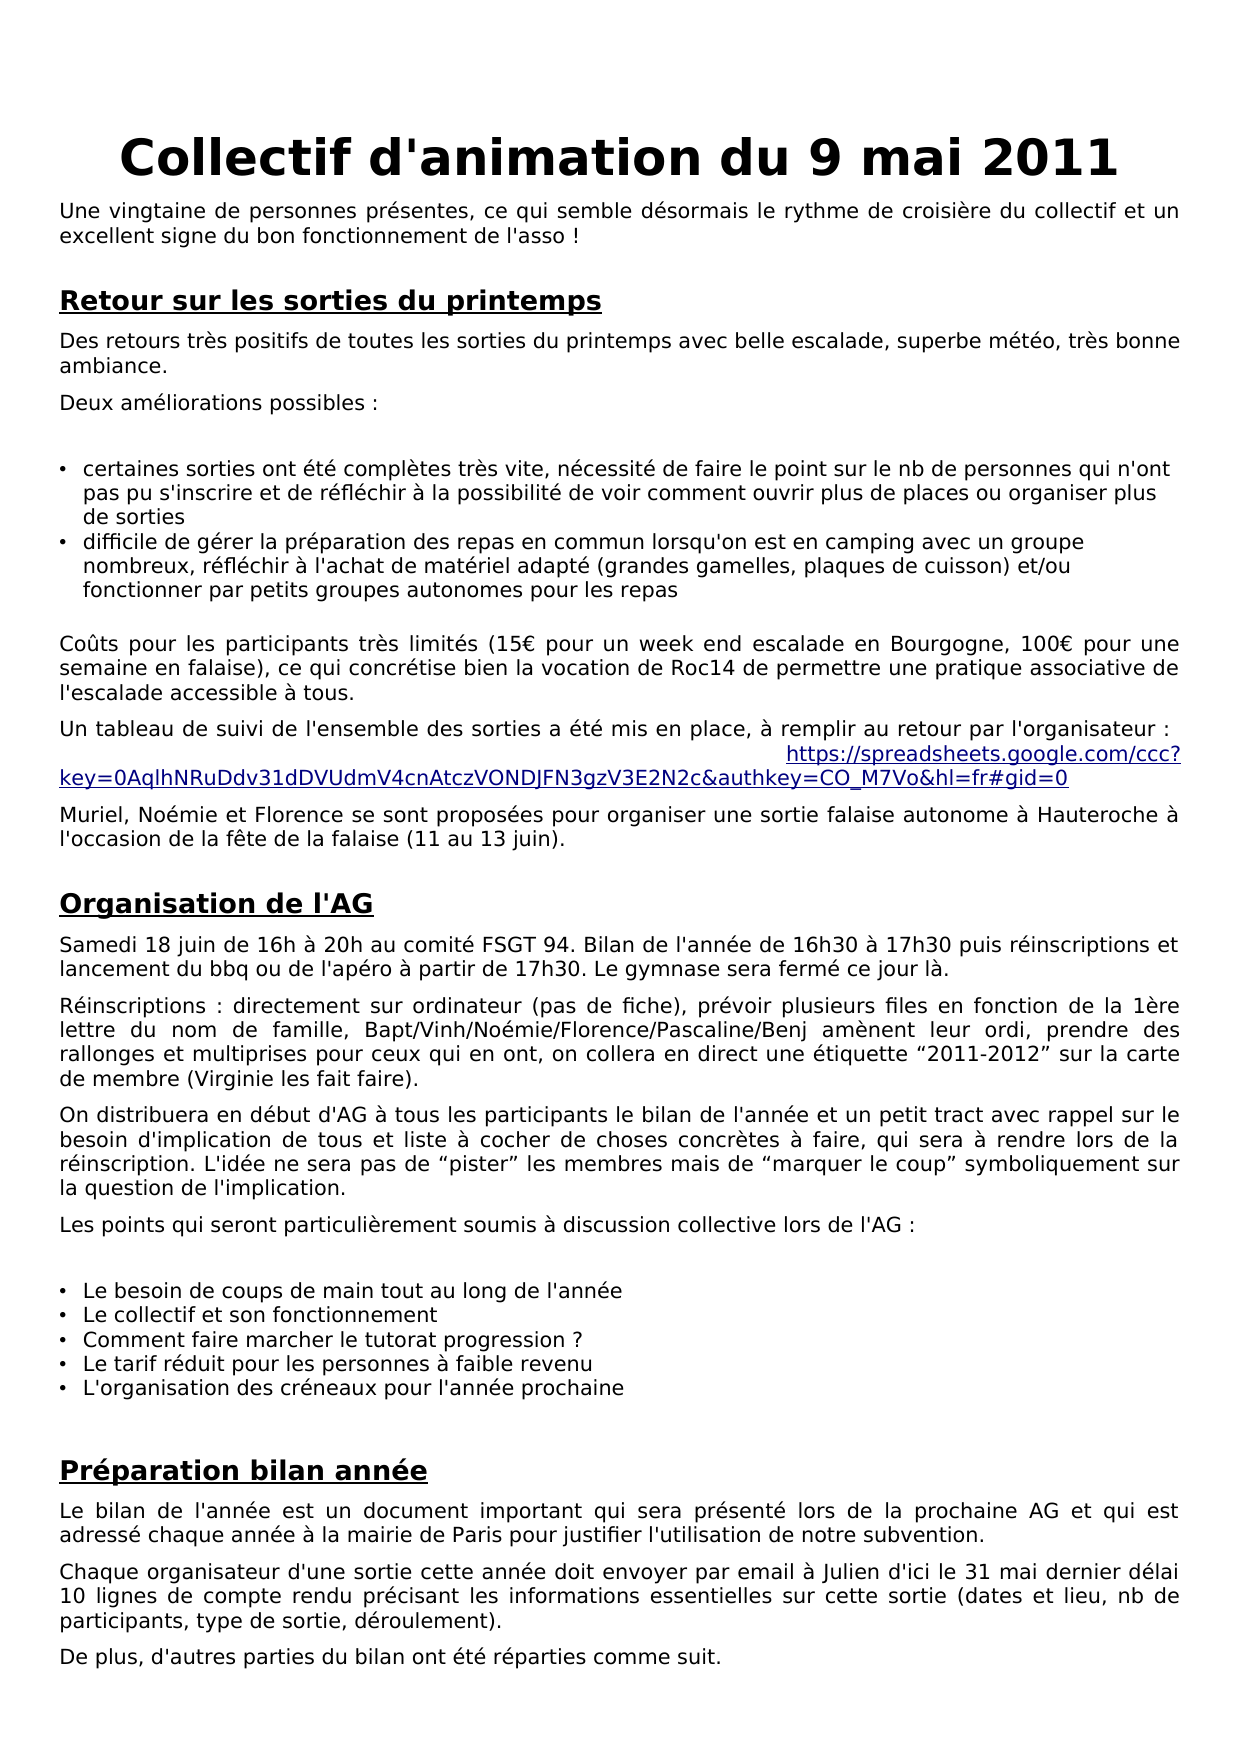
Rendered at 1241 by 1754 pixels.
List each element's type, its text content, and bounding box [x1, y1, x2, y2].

text Le bilan de l'année est un document important qui sera présenté lors de la prochaine AG et qui est adressé chaque année à la mairie de Paris pour justifier l'utilisation de notre subvention. [59, 1499, 1181, 1548]
text De plus, d'autres parties du bilan ont été réparties comme suit. [59, 1645, 1181, 1670]
text Réinscriptions : directement sur ordinateur (pas de fiche), prévoir plusieurs files en fonction de la 1ère lettre du nom de famille, Bapt/Vinh/Noémie/Florence/Pascaline/Benj amènent leur ordi, prendre des rallonges et multiprises pour ceux qui en ont, on collera en direct une étiquette “2011-2012” sur la carte de membre (Virginie les fait faire). [59, 994, 1181, 1091]
subtitle Retour sur les sorties du printemps [59, 286, 1181, 317]
text Des retours très positifs de toutes les sorties du printemps avec belle escalade, superbe météo, très bonne ambiance. [59, 329, 1181, 378]
text Chaque organisateur d'une sortie cette année doit envoyer par email à Julien d'ici le 31 mai dernier délai 10 lignes de compte rendu précisant les informations essentielles sur cette sortie (dates et lieu, nb de participants, type de sortie, déroulement). [59, 1560, 1181, 1633]
text Muriel, Noémie et Florence se sont proposées pour organiser une sortie falaise autonome à Hauteroche à l'occasion de la fête de la falaise (11 au 13 juin). [59, 803, 1181, 851]
text On distribuera en début d'AG à tous les participants le bilan de l'année et un petit tract avec rappel sur le besoin d'implication de tous et liste à cocher de choses concrètes à faire, qui sera à rendre lors de la réinscription. L'idée ne sera pas de “pister” les membres mais de “marquer le coup” symboliquement sur la question de l'implication. [59, 1103, 1181, 1200]
text Samedi 18 juin de 16h à 20h au comité FSGT 94. Bilan de l'année de 16h30 à 17h30 puis réinscriptions et lancement du bbq ou de l'apéro à partir de 17h30. Le gymnase sera fermé ce jour là. [59, 933, 1181, 981]
list L'organisation des créneaux pour l'année prochaine [59, 1376, 1181, 1401]
list certaines sorties ont été complètes très vite, nécessité de faire le point sur le nb de personnes qui n'ont pas pu s'inscrire et de réfléchir à la possibilité de voir comment ouvrir plus de places ou organiser plus de sorties [59, 457, 1181, 530]
list Le collectif et son fonctionnement [59, 1303, 1181, 1328]
text Un tableau de suivi de l'ensemble des sorties a été mis en place, à remplir au retour par l'organisateur : https://spreadsheets.google.com/ccc?key=0AqlhNRuDdv31dDVUdmV4cnAtczVONDJFN3gzV3E2N2c&authkey=CO_M7Vo&hl=fr#gid=0 [59, 717, 1181, 790]
list difficile de gérer la préparation des repas en commun lorsqu'on est en camping avec un groupe nombreux, réfléchir à l'achat de matériel adapté (grandes gamelles, plaques de cuisson) et/ou fonctionner par petits groupes autonomes pour les repas [59, 530, 1181, 602]
list Comment faire marcher le tutorat progression ? [59, 1328, 1181, 1352]
subtitle Organisation de l'AG [59, 889, 1181, 920]
subtitle Collectif d'animation du 9 mai 2011 [59, 129, 1181, 187]
text Les points qui seront particulièrement soumis à discussion collective lors de l'AG : [59, 1213, 1181, 1237]
text Deux améliorations possibles : [59, 391, 1181, 415]
text Coûts pour les participants très limités (15€ pour un week end escalade en Bourgogne, 100€ pour une semaine en falaise), ce qui concrétise bien la vocation de Roc14 de permettre une pratique associative de l'escalade accessible à tous. [59, 632, 1181, 705]
list Le tarif réduit pour les personnes à faible revenu [59, 1352, 1181, 1376]
text Une vingtaine de personnes présentes, ce qui semble désormais le rythme de croisière du collectif et un excellent signe du bon fonctionnement de l'asso ! [59, 199, 1181, 248]
subtitle Préparation bilan année [59, 1455, 1181, 1487]
list Le besoin de coups de main tout au long de l'année [59, 1279, 1181, 1303]
